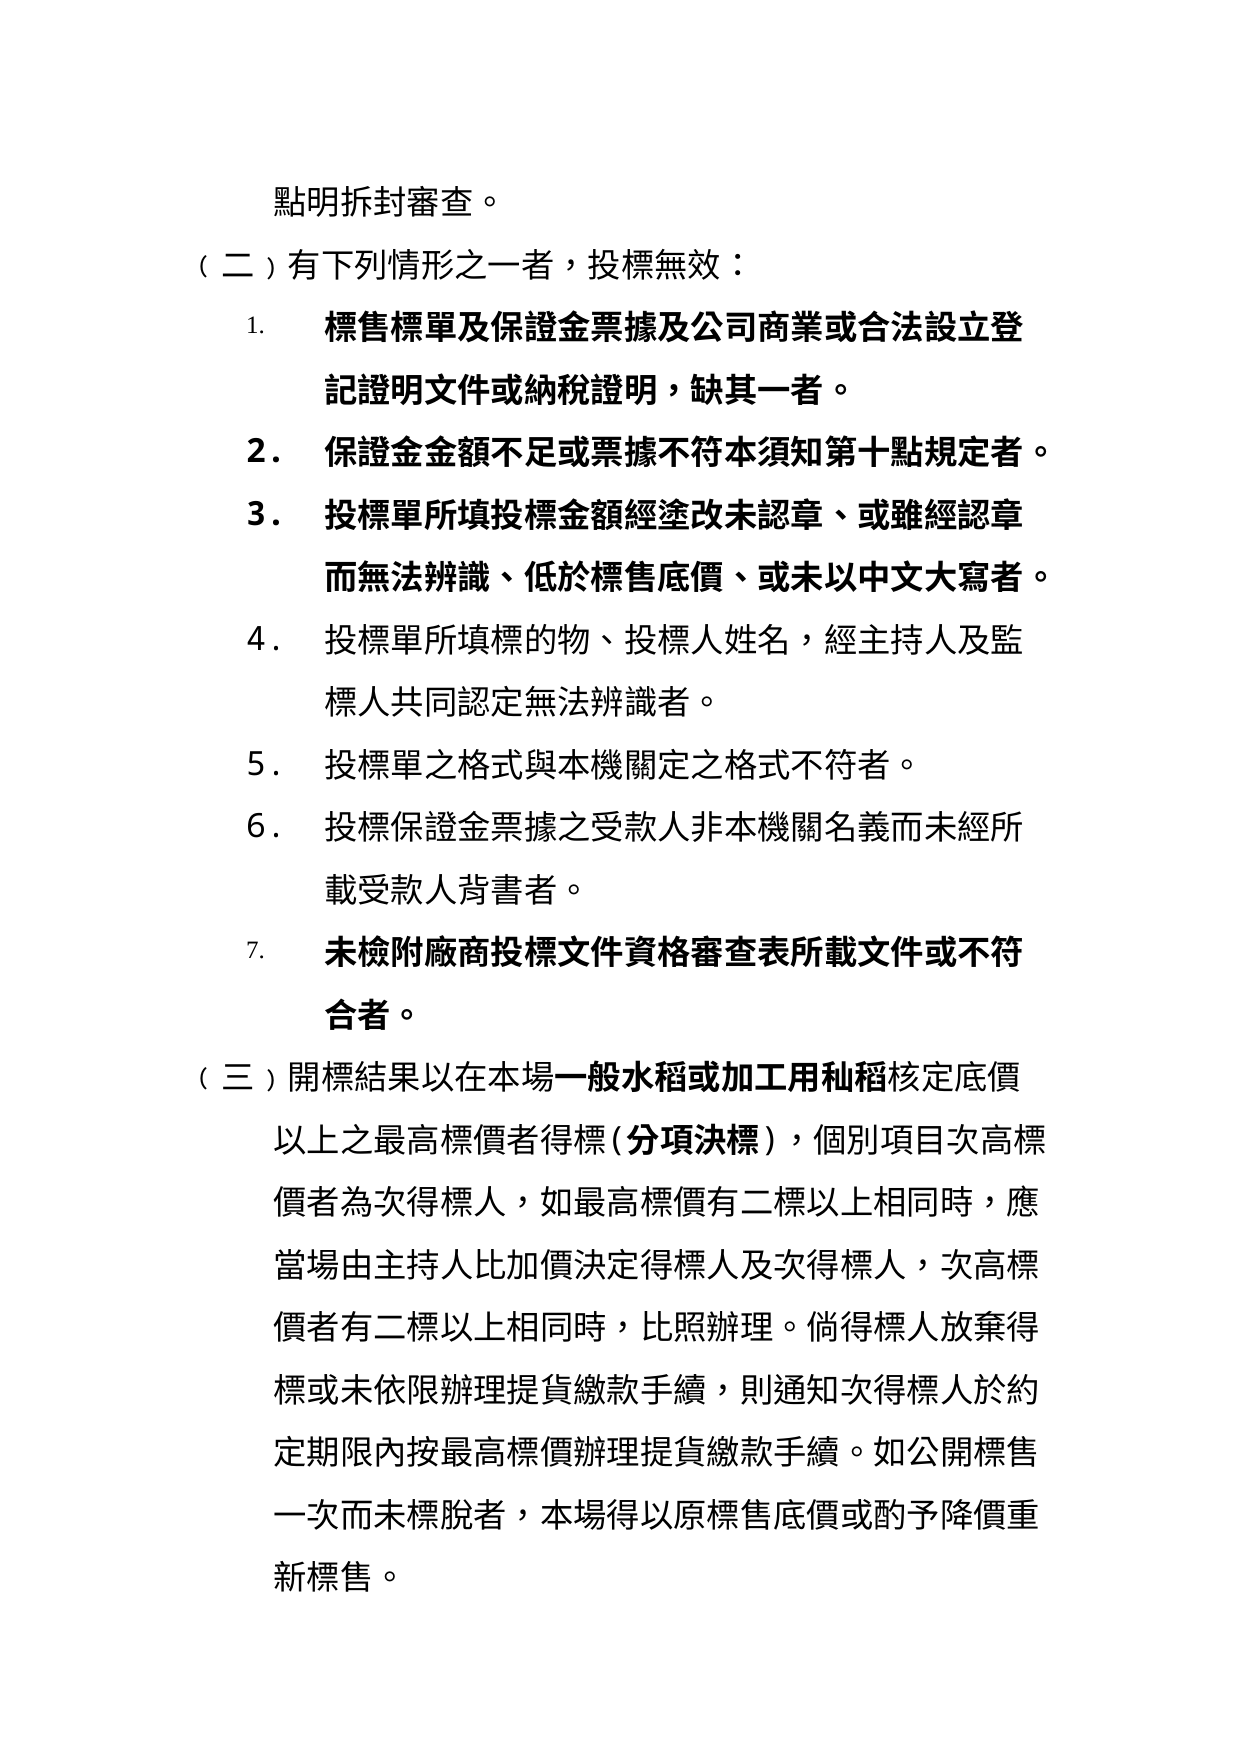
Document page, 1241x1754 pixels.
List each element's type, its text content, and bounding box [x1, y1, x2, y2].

text ﹙二﹚有下列情形之一者，投標無效： [187, 221, 1053, 283]
list 標售標單及保證金票據及公司商業或合法設立登記證明文件或納稅證明，缺其一者。 [246, 283, 1053, 408]
list 投標單所填標的物、投標人姓名，經主持人及監標人共同認定無法辨識者。 [246, 596, 1053, 721]
list 未檢附廠商投標文件資格審查表所載文件或不符合者。 [246, 908, 1053, 1033]
text ﹙三﹚開標結果以在本場一般水稻或加工用秈稻核定底價以上之最高標價者得標(分項決標)，個別項目次高標價者為次得標人，如最高標價有二標以上相同時，應當場由主持人比加價決定得標人及次得標人，次高標價者有二標以上相同時，比照辦理。倘得標人放棄得標或未依限辦理提貨繳款手續，則通知次得標人於約定期限內按最高標價辦理提貨繳款手續。如公開標售一次而未標脫者，本場得以原標售底價或酌予降價重新標售。 [187, 1033, 1053, 1596]
text 點明拆封審查。 [187, 158, 1053, 221]
list 投標保證金票據之受款人非本機關名義而未經所載受款人背書者。 [246, 783, 1053, 908]
list 保證金金額不足或票據不符本須知第十點規定者。 [246, 408, 1053, 471]
list 投標單之格式與本機關定之格式不符者。 [246, 721, 1053, 783]
list 投標單所填投標金額經塗改未認章、或雖經認章而無法辨識、低於標售底價、或未以中文大寫者。 [246, 471, 1053, 596]
